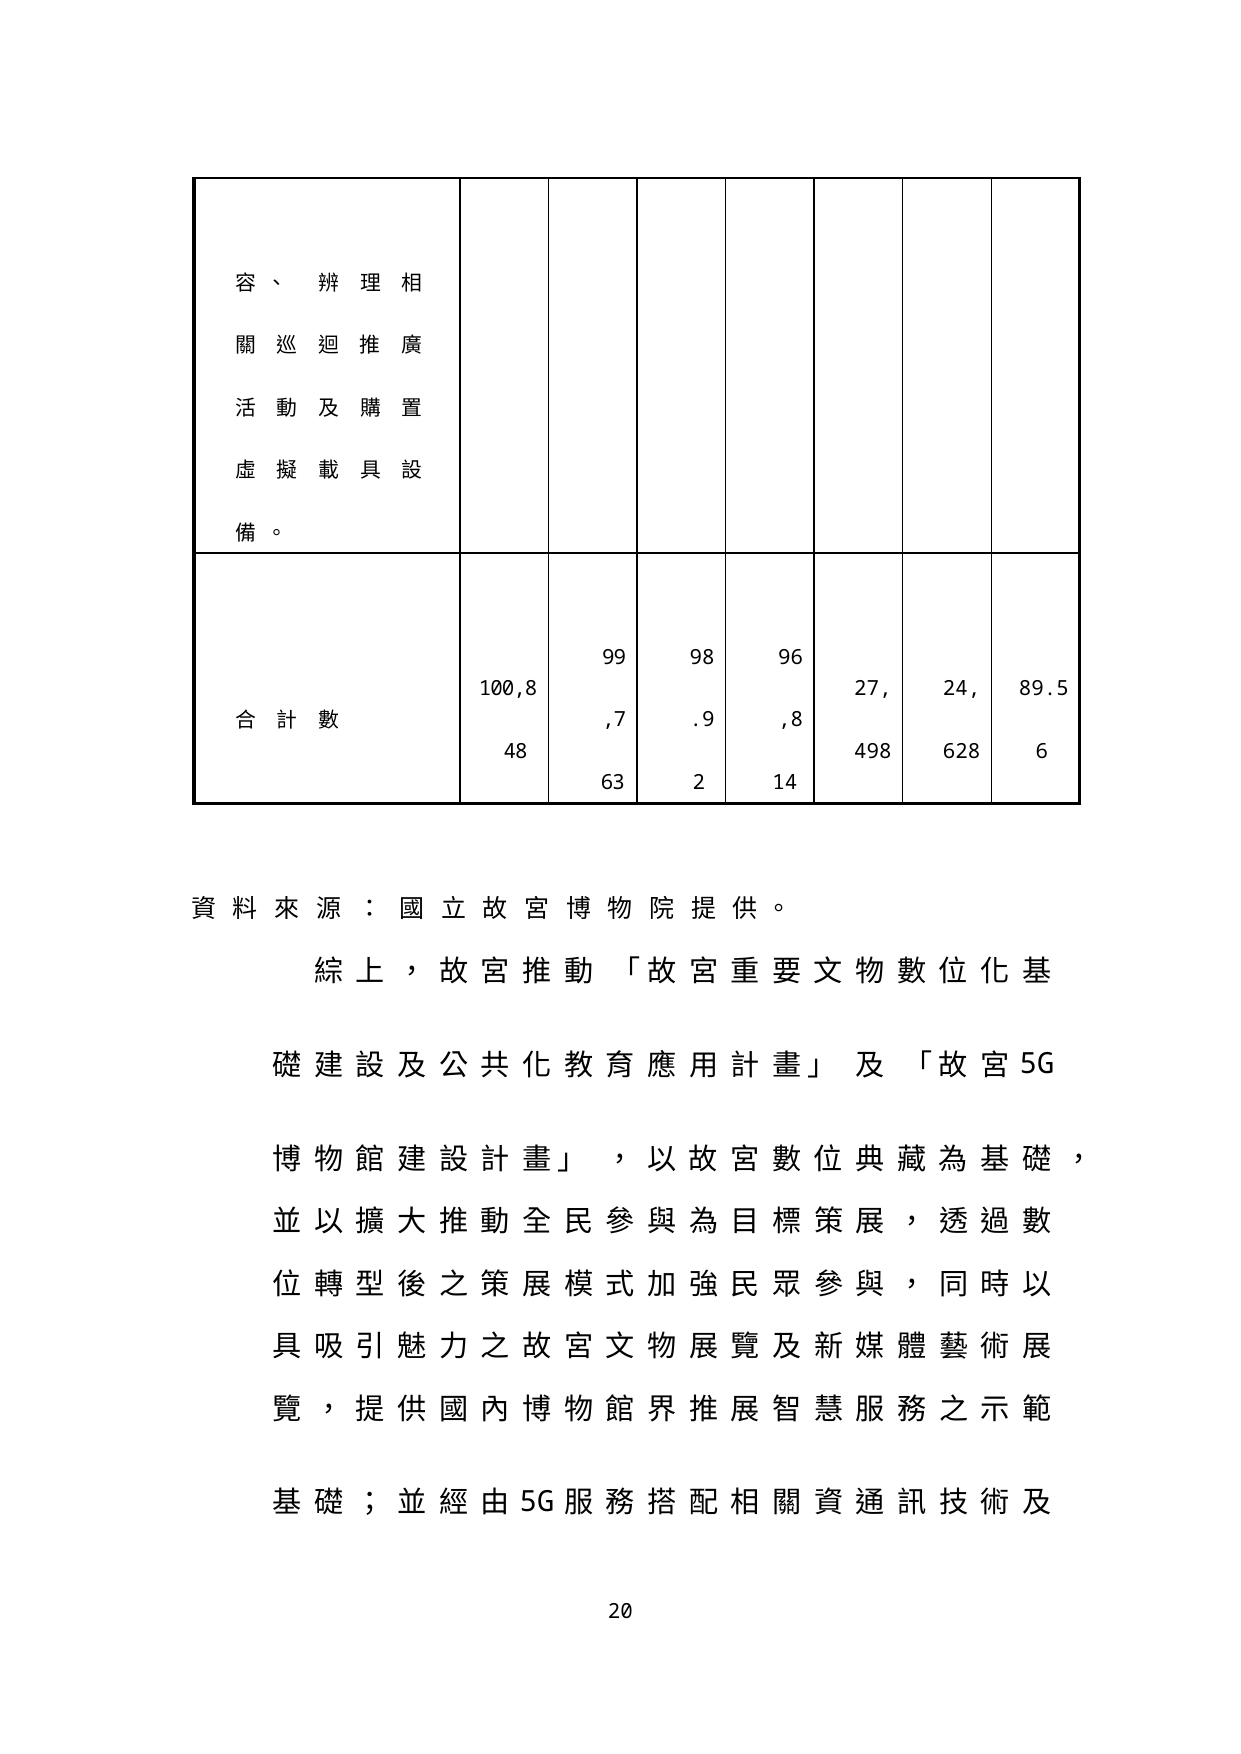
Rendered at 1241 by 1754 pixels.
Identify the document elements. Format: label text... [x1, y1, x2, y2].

table_cell 100,848 [461, 554, 548, 802]
table_cell [815, 179, 902, 552]
table_cell 99,763 [549, 554, 636, 802]
table_cell [461, 179, 548, 552]
table_cell [549, 179, 636, 552]
text 資料來源：國立故宮博物院提供。 [176, 865, 1058, 927]
table_cell [638, 179, 725, 552]
table_cell 合計數 [196, 554, 459, 802]
table_cell [992, 179, 1078, 552]
table_cell 89.56 [992, 554, 1078, 802]
text 綜上，故宮推動「故宮重要文物數位化基礎建設及公共化教育應用計畫」及「故宮5G博物館建設計畫」，以故宮數位典藏為基礎，並以擴大推動全民參與為目標策展，透過數位轉型後之策展模式加強民眾參與，同時以具吸引魅力之故宮文物展覽及新媒體藝術展覽，提供國內博物館界推展智慧服務之示範基礎；並經由5G服務搭配相關資通訊技術及個人化服務，打造無縫及高速之博物館服務，有效提升觀光及文化產業之國際競爭力。惟故宮執行第1、2期特別預算「故宮重要文物數位化基礎建設及公共化教育應用計畫」有執行進度落後之情況，允宜積極辦理各項設施及軟體之建置作業，俾確保計畫目標之達成，打造故宮成為21世紀智慧博物館全球新典範。 [242, 927, 1058, 1552]
table_cell 96,814 [726, 554, 813, 802]
table_cell 27,498 [815, 554, 902, 802]
table_cell 24,628 [903, 554, 991, 802]
table_cell 容、辨理相關巡迴推廣活動及購置虛擬載具設備。 [196, 179, 459, 552]
table_cell [903, 179, 991, 552]
table_cell [726, 179, 813, 552]
table_cell 98.92 [638, 554, 725, 802]
